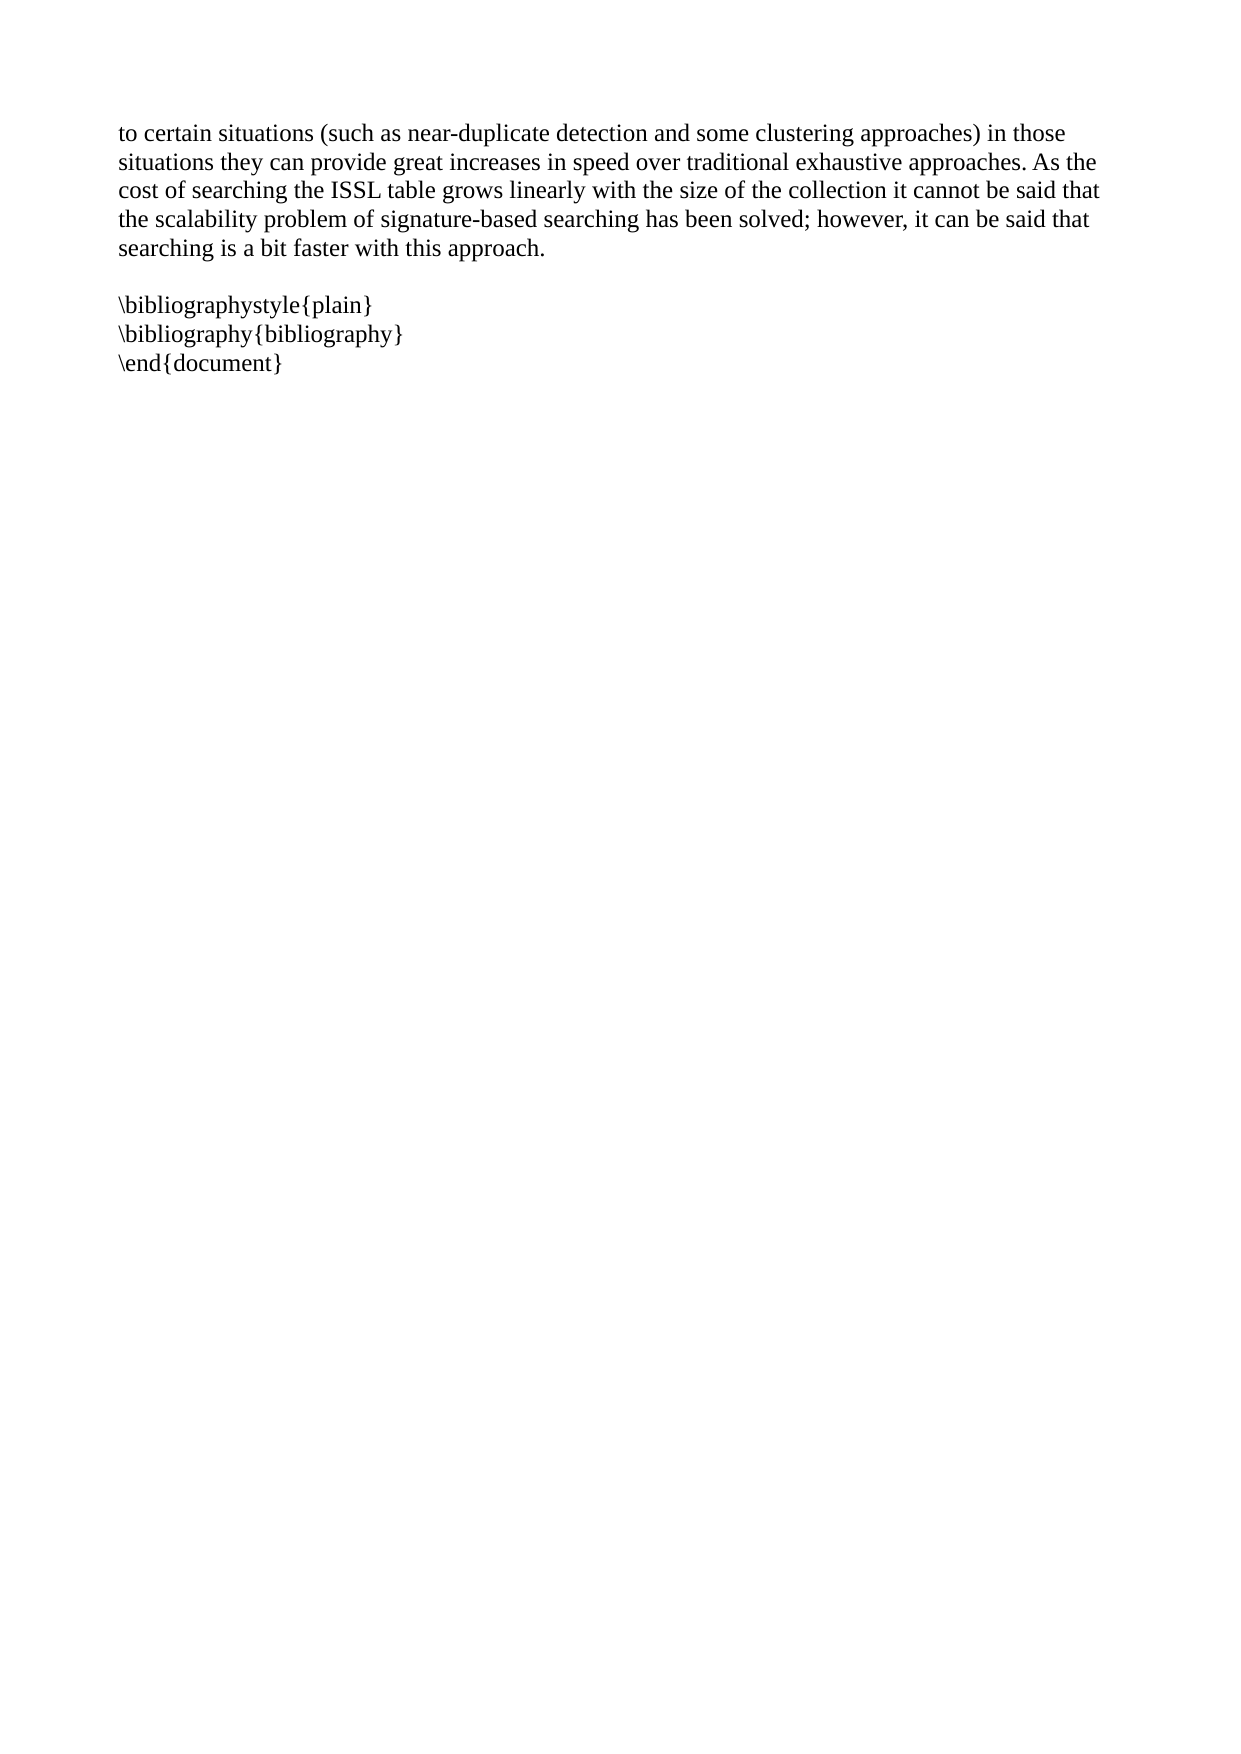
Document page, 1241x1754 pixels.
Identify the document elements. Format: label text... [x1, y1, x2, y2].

text to certain situations (such as near-duplicate detection and some clustering approaches) in those situations they can provide great increases in speed over traditional exhaustive approaches. As the cost of searching the ISSL table grows linearly with the size of the collection it cannot be said that the scalability problem of signature-based searching has been solved; however, it can be said that searching is a bit faster with this approach. [118, 118, 1122, 262]
text \bibliographystyle{plain} [118, 291, 1122, 319]
text \end{document} [118, 348, 1122, 377]
text \bibliography{bibliography} [118, 319, 1122, 348]
